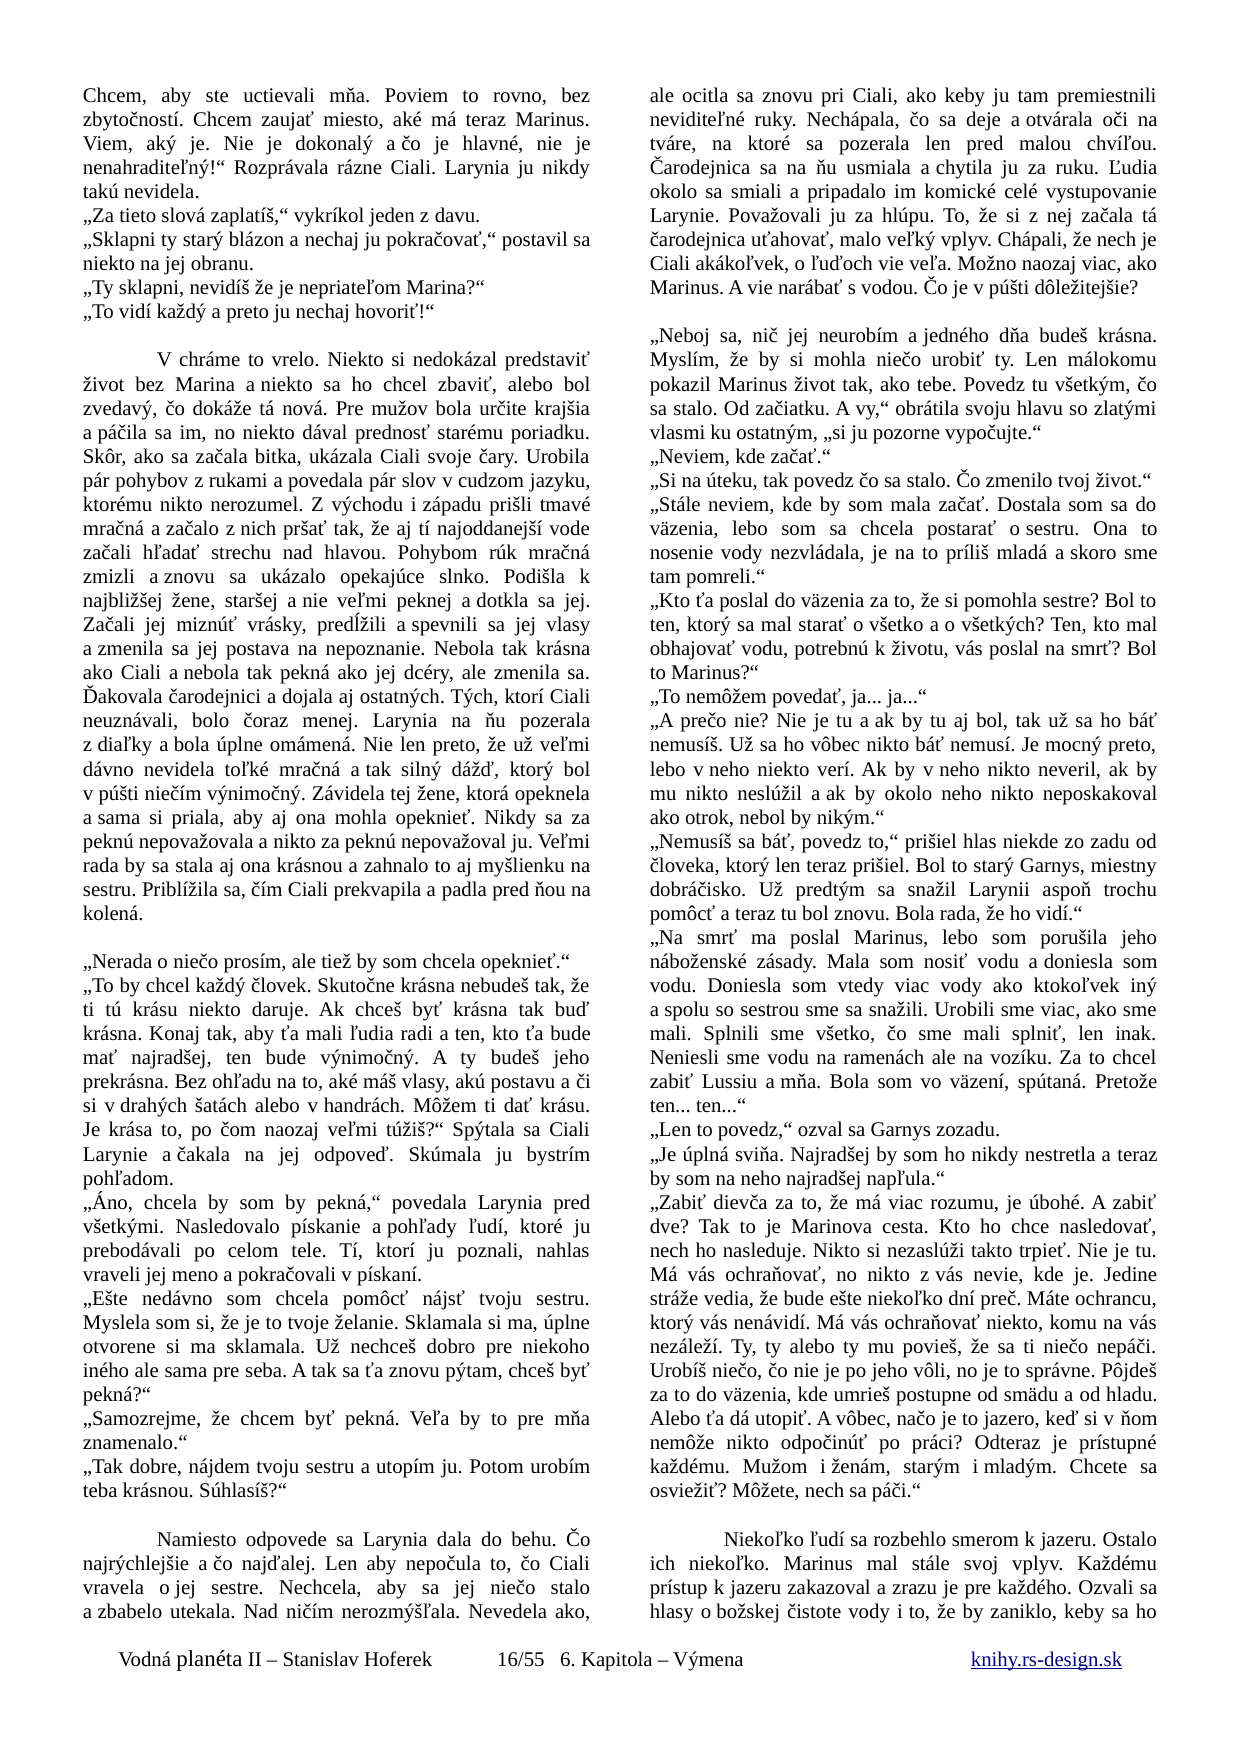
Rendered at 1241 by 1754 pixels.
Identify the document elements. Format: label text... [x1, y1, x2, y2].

text „Neboj sa, nič jej neurobím a jedného dňa budeš krásna. Myslím, že by si mohla niečo urobiť ty. Len málokomu pokazil Marinus život tak, ako tebe. Povedz tu všetkým, čo sa stalo. Od začiatku. A vy,“ obrátila svoju hlavu so zlatými vlasmi ku ostatným, „si ju pozorne vypočujte.“ [649, 323, 1157, 444]
text Chcem, aby ste uctievali mňa. Poviem to rovno, bez zbytočností. Chcem zaujať miesto, aké má teraz Marinus. Viem, aký je. Nie je dokonalý a čo je hlavné, nie je nenahraditeľný!“ Rozprávala rázne Ciali. Larynia ju nikdy takú nevidela. [83, 83, 591, 203]
text „Je úplná sviňa. Najradšej by som ho nikdy nestretla a teraz by som na neho najradšej napľula.“ [649, 1141, 1157, 1189]
text „To nemôžem povedať, ja... ja...“ [649, 684, 1157, 708]
text ale ocitla sa znovu pri Ciali, ako keby ju tam premiestnili neviditeľné ruky. Nechápala, čo sa deje a otvárala oči na tváre, na ktoré sa pozerala len pred malou chvíľou. Čarodejnica sa na ňu usmiala a chytila ju za ruku. Ľudia okolo sa smiali a pripadalo im komické celé vystupovanie Larynie. Považovali ju za hlúpu. To, že si z nej začala tá čarodejnica uťahovať, malo veľký vplyv. Chápali, že nech je Ciali akákoľvek, o ľuďoch vie veľa. Možno naozaj viac, ako Marinus. A vie narábať s vodou. Čo je v púšti dôležitejšie? [649, 83, 1157, 299]
text „A prečo nie? Nie je tu a ak by tu aj bol, tak už sa ho báť nemusíš. Už sa ho vôbec nikto báť nemusí. Je mocný preto, lebo v neho niekto verí. Ak by v neho nikto neveril, ak by mu nikto neslúžil a ak by okolo neho nikto neposkakoval ako otrok, nebol by nikým.“ [649, 708, 1157, 829]
text „Ty sklapni, nevidíš že je nepriateľom Marina?“ [83, 275, 591, 299]
text „Za tieto slová zaplatíš,“ vykríkol jeden z davu. [83, 203, 591, 227]
text Namiesto odpovede sa Larynia dala do behu. Čo najrýchlejšie a čo najďalej. Len aby nepočula to, čo Ciali vravela o jej sestre. Nechcela, aby sa jej niečo stalo a zbabelo utekala. Nad ničím nerozmýšľala. Nevedela ako, [83, 1526, 591, 1623]
text „Zabiť dievča za to, že má viac rozumu, je úbohé. A zabiť dve? Tak to je Marinova cesta. Kto ho chce nasledovať, nech ho nasleduje. Nikto si nezaslúži takto trpieť. Nie je tu. Má vás ochraňovať, no nikto z vás nevie, kde je. Jedine stráže vedia, že bude ešte niekoľko dní preč. Máte ochrancu, ktorý vás nenávidí. Má vás ochraňovať niekto, komu na vás nezáleží. Ty, ty alebo ty mu povieš, že sa ti niečo nepáči. Urobíš niečo, čo nie je po jeho vôli, no je to správne. Pôjdeš za to do väzenia, kde umrieš postupne od smädu a od hladu. Alebo ťa dá utopiť. A vôbec, načo je to jazero, keď si v ňom nemôže nikto odpočinúť po práci? Odteraz je prístupné každému. Mužom i ženám, starým i mladým. Chcete sa osviežiť? Môžete, nech sa páči.“ [649, 1189, 1157, 1502]
text „To by chcel každý človek. Skutočne krásna nebudeš tak, že ti tú krásu niekto daruje. Ak chceš byť krásna tak buď krásna. Konaj tak, aby ťa mali ľudia radi a ten, kto ťa bude mať najradšej, ten bude výnimočný. A ty budeš jeho prekrásna. Bez ohľadu na to, aké máš vlasy, akú postavu a či si v drahých šatách alebo v handrách. Môžem ti dať krásu. Je krása to, po čom naozaj veľmi túžiš?“ Spýtala sa Ciali Larynie a čakala na jej odpoveď. Skúmala ju bystrím pohľadom. [83, 973, 591, 1189]
text „Len to povedz,“ ozval sa Garnys zozadu. [649, 1117, 1157, 1141]
text V chráme to vrelo. Niekto si nedokázal predstaviť život bez Marina a niekto sa ho chcel zbaviť, alebo bol zvedavý, čo dokáže tá nová. Pre mužov bola určite krajšia a páčila sa im, no niekto dával prednosť starému poriadku. Skôr, ako sa začala bitka, ukázala Ciali svoje čary. Urobila pár pohybov z rukami a povedala pár slov v cudzom jazyku, ktorému nikto nerozumel. Z východu i západu prišli tmavé mračná a začalo z nich pršať tak, že aj tí najoddanejší vode začali hľadať strechu nad hlavou. Pohybom rúk mračná zmizli a znovu sa ukázalo opekajúce slnko. Podišla k najbližšej žene, staršej a nie veľmi peknej a dotkla sa jej. Začali jej miznúť vrásky, predĺžili a spevnili sa jej vlasy a zmenila sa jej postava na nepoznanie. Nebola tak krásna ako Ciali a nebola tak pekná ako jej dcéry, ale zmenila sa. Ďakovala čarodejnici a dojala aj ostatných. Tých, ktorí Ciali neuznávali, bolo čoraz menej. Larynia na ňu pozerala z diaľky a bola úplne omámená. Nie len preto, že už veľmi dávno nevidela toľké mračná a tak silný dážď, ktorý bol v púšti niečím výnimočný. Závidela tej žene, ktorá opeknela a sama si priala, aby aj ona mohla opeknieť. Nikdy sa za peknú nepovažovala a nikto za peknú nepovažoval ju. Veľmi rada by sa stala aj ona krásnou a zahnalo to aj myšlienku na sestru. Priblížila sa, čím Ciali prekvapila a padla pred ňou na kolená. [83, 347, 591, 925]
text „Na smrť ma poslal Marinus, lebo som porušila jeho náboženské zásady. Mala som nosiť vodu a doniesla som vodu. Doniesla som vtedy viac vody ako ktokoľvek iný a spolu so sestrou sme sa snažili. Urobili sme viac, ako sme mali. Splnili sme všetko, čo sme mali splniť, len inak. Neniesli sme vodu na ramenách ale na vozíku. Za to chcel zabiť Lussiu a mňa. Bola som vo väzení, spútaná. Pretože ten... ten...“ [649, 925, 1157, 1117]
text „Samozrejme, že chcem byť pekná. Veľa by to pre mňa znamenalo.“ [83, 1406, 591, 1454]
text Niekoľko ľudí sa rozbehlo smerom k jazeru. Ostalo ich niekoľko. Marinus mal stále svoj vplyv. Každému prístup k jazeru zakazoval a zrazu je pre každého. Ozvali sa hlasy o božskej čistote vody i to, že by zaniklo, keby sa ho [649, 1526, 1157, 1623]
text „Kto ťa poslal do väzenia za to, že si pomohla sestre? Bol to ten, ktorý sa mal starať o všetko a o všetkých? Ten, kto mal obhajovať vodu, potrebnú k životu, vás poslal na smrť? Bol to Marinus?“ [649, 588, 1157, 684]
text „Tak dobre, nájdem tvoju sestru a utopím ju. Potom urobím teba krásnou. Súhlasíš?“ [83, 1454, 591, 1502]
text „Nerada o niečo prosím, ale tiež by som chcela opeknieť.“ [83, 949, 591, 973]
text „Si na úteku, tak povedz čo sa stalo. Čo zmenilo tvoj život.“ [649, 468, 1157, 492]
text „Ešte nedávno som chcela pomôcť nájsť tvoju sestru. Myslela som si, že je to tvoje želanie. Sklamala si ma, úplne otvorene si ma sklamala. Už nechceš dobro pre niekoho iného ale sama pre seba. A tak sa ťa znovu pýtam, chceš byť pekná?“ [83, 1286, 591, 1406]
text „Stále neviem, kde by som mala začať. Dostala som sa do väzenia, lebo som sa chcela postarať o sestru. Ona to nosenie vody nezvládala, je na to príliš mladá a skoro sme tam pomreli.“ [649, 492, 1157, 588]
text „Neviem, kde začať.“ [649, 444, 1157, 468]
text „Nemusíš sa báť, povedz to,“ prišiel hlas niekde zo zadu od človeka, ktorý len teraz prišiel. Bol to starý Garnys, miestny dobráčisko. Už predtým sa snažil Larynii aspoň trochu pomôcť a teraz tu bol znovu. Bola rada, že ho vidí.“ [649, 829, 1157, 925]
text „To vidí každý a preto ju nechaj hovoriť!“ [83, 299, 591, 323]
text „Áno, chcela by som by pekná,“ povedala Larynia pred všetkými. Nasledovalo pískanie a pohľady ľudí, ktoré ju prebodávali po celom tele. Tí, ktorí ju poznali, nahlas vraveli jej meno a pokračovali v pískaní. [83, 1189, 591, 1286]
text „Sklapni ty starý blázon a nechaj ju pokračovať,“ postavil sa niekto na jej obranu. [83, 227, 591, 275]
